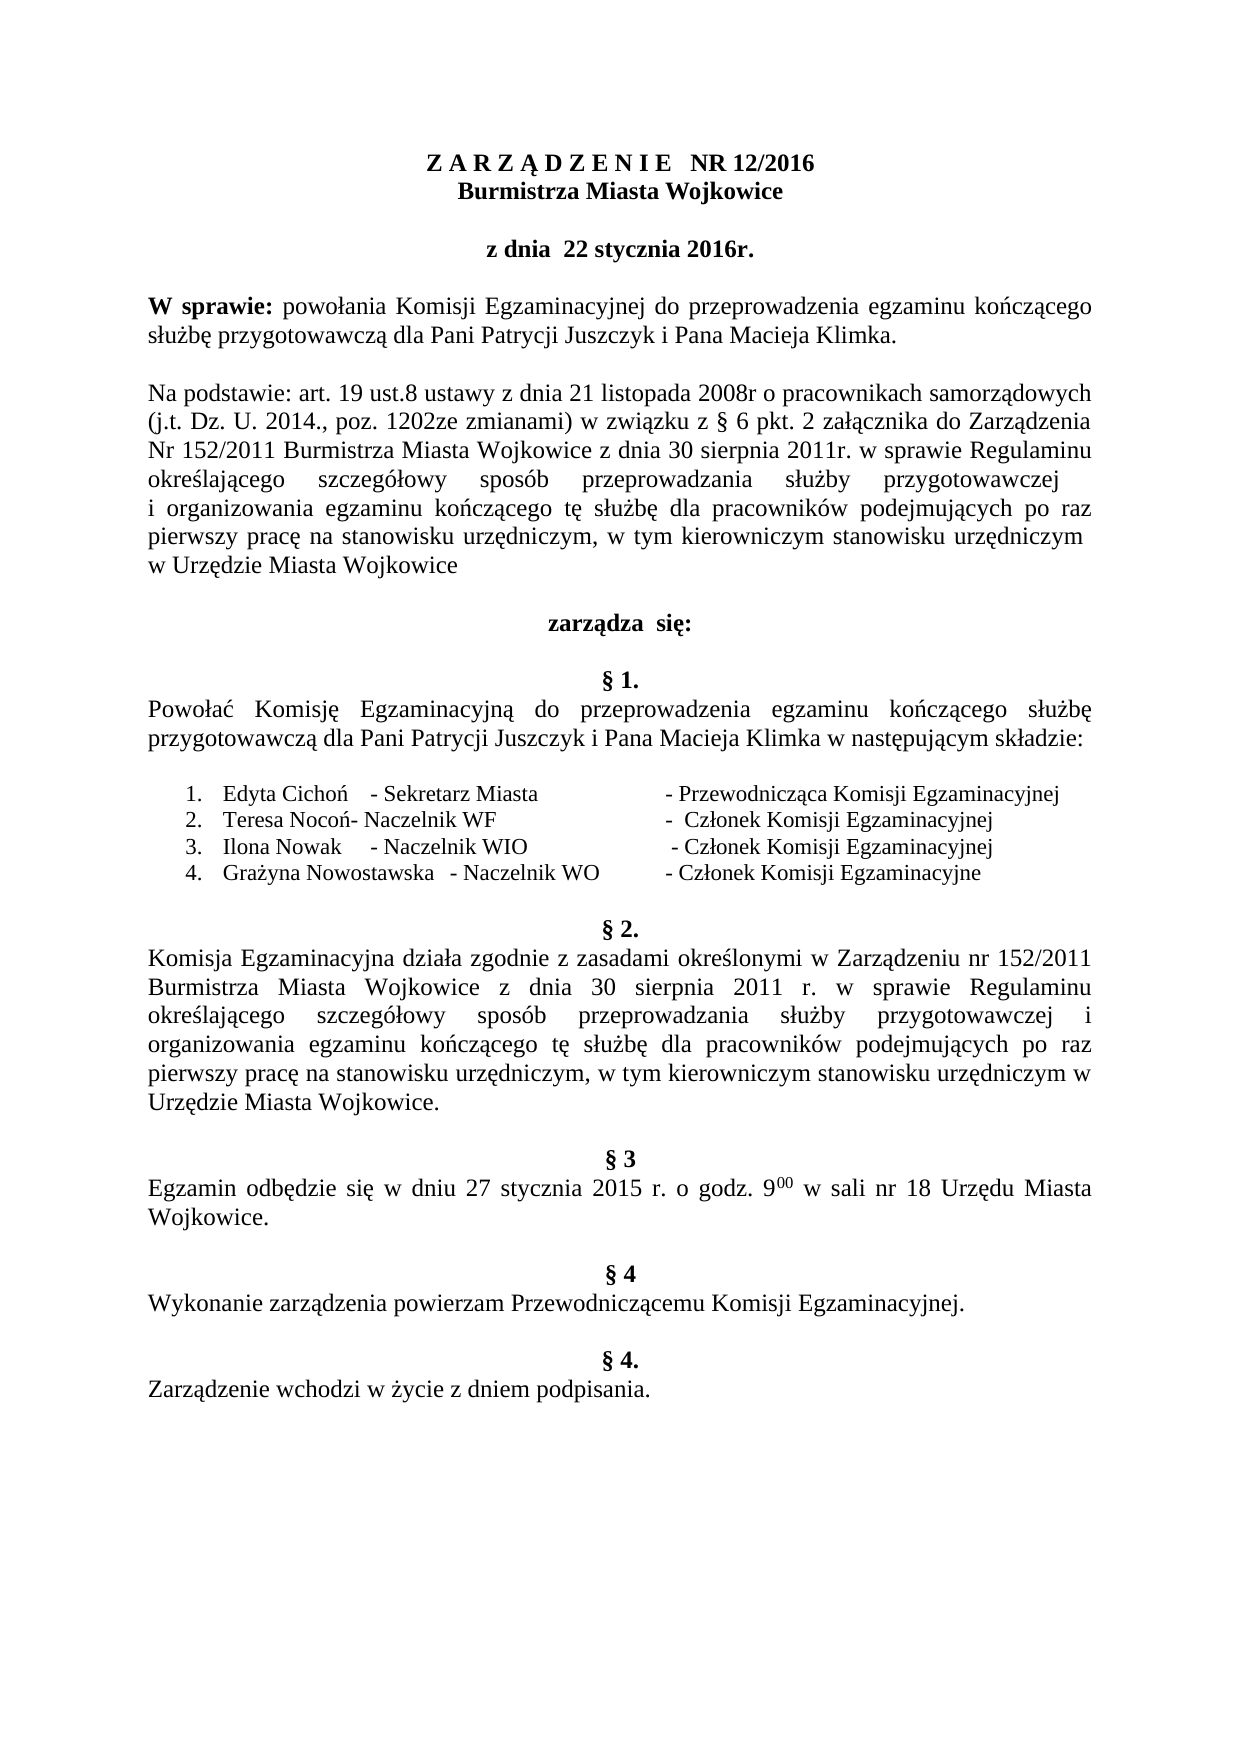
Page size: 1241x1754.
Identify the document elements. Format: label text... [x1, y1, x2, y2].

list Teresa Nocoń- Naczelnik WF - Członek Komisji Egzaminacyjnej [185, 806, 1093, 833]
text § 4 [148, 1259, 1093, 1288]
text § 3 [148, 1144, 1093, 1173]
list Edyta Cichoń - Sekretarz Miasta - Przewodnicząca Komisji Egzaminacyjnej [185, 780, 1093, 806]
text Powołać Komisję Egzaminacyjną do przeprowadzenia egzaminu kończącego służbę przygotowawczą dla Pani Patrycji Juszczyk i Pana Macieja Klimka w następującym składzie: [148, 694, 1093, 751]
subtitle Burmistrza Miasta Wojkowice [148, 176, 1093, 205]
list Grażyna Nowostawska - Naczelnik WO - Członek Komisji Egzaminacyjne [185, 859, 1093, 886]
text Wykonanie zarządzenia powierzam Przewodniczącemu Komisji Egzaminacyjnej. [148, 1288, 1093, 1317]
text § 1. [148, 665, 1093, 694]
list Ilona Nowak - Naczelnik WIO - Członek Komisji Egzaminacyjnej [185, 833, 1093, 859]
text z dnia 22 stycznia 2016r. [148, 234, 1093, 263]
text § 4. [148, 1346, 1093, 1374]
text Na podstawie: art. 19 ust.8 ustawy z dnia 21 listopada 2008r o pracownikach samorządowych (j.t. Dz. U. 2014., poz. 1202ze zmianami) w związku z § 6 pkt. 2 załącznika do Zarządzenia Nr 152/2011 Burmistrza Miasta Wojkowice z dnia 30 sierpnia 2011r. w sprawie Regulaminu określającego szczegółowy sposób przeprowadzania służby przygotowawczej i organizowania egzaminu kończącego tę służbę dla pracowników podejmujących po raz pierwszy pracę na stanowisku urzędniczym, w tym kierowniczym stanowisku urzędniczym w Urzędzie Miasta Wojkowice [148, 378, 1093, 579]
text Komisja Egzaminacyjna działa zgodnie z zasadami określonymi w Zarządzeniu nr 152/2011 Burmistrza Miasta Wojkowice z dnia 30 sierpnia 2011 r. w sprawie Regulaminu określającego szczegółowy sposób przeprowadzania służby przygotowawczej i organizowania egzaminu kończącego tę służbę dla pracowników podejmujących po raz pierwszy pracę na stanowisku urzędniczym, w tym kierowniczym stanowisku urzędniczym w Urzędzie Miasta Wojkowice. [148, 943, 1093, 1116]
text § 2. [148, 914, 1093, 943]
text W sprawie: powołania Komisji Egzaminacyjnej do przeprowadzenia egzaminu kończącego służbę przygotowawczą dla Pani Patrycji Juszczyk i Pana Macieja Klimka. [148, 291, 1093, 349]
text Egzamin odbędzie się w dniu 27 stycznia 2015 r. o godz. 900 w sali nr 18 Urzędu Miasta Wojkowice. [148, 1173, 1093, 1231]
text zarządza się: [148, 608, 1093, 636]
text Z A R Z Ą D Z E N I E NR 12/2016 [148, 148, 1093, 176]
text Zarządzenie wchodzi w życie z dniem podpisania. [148, 1374, 1093, 1403]
